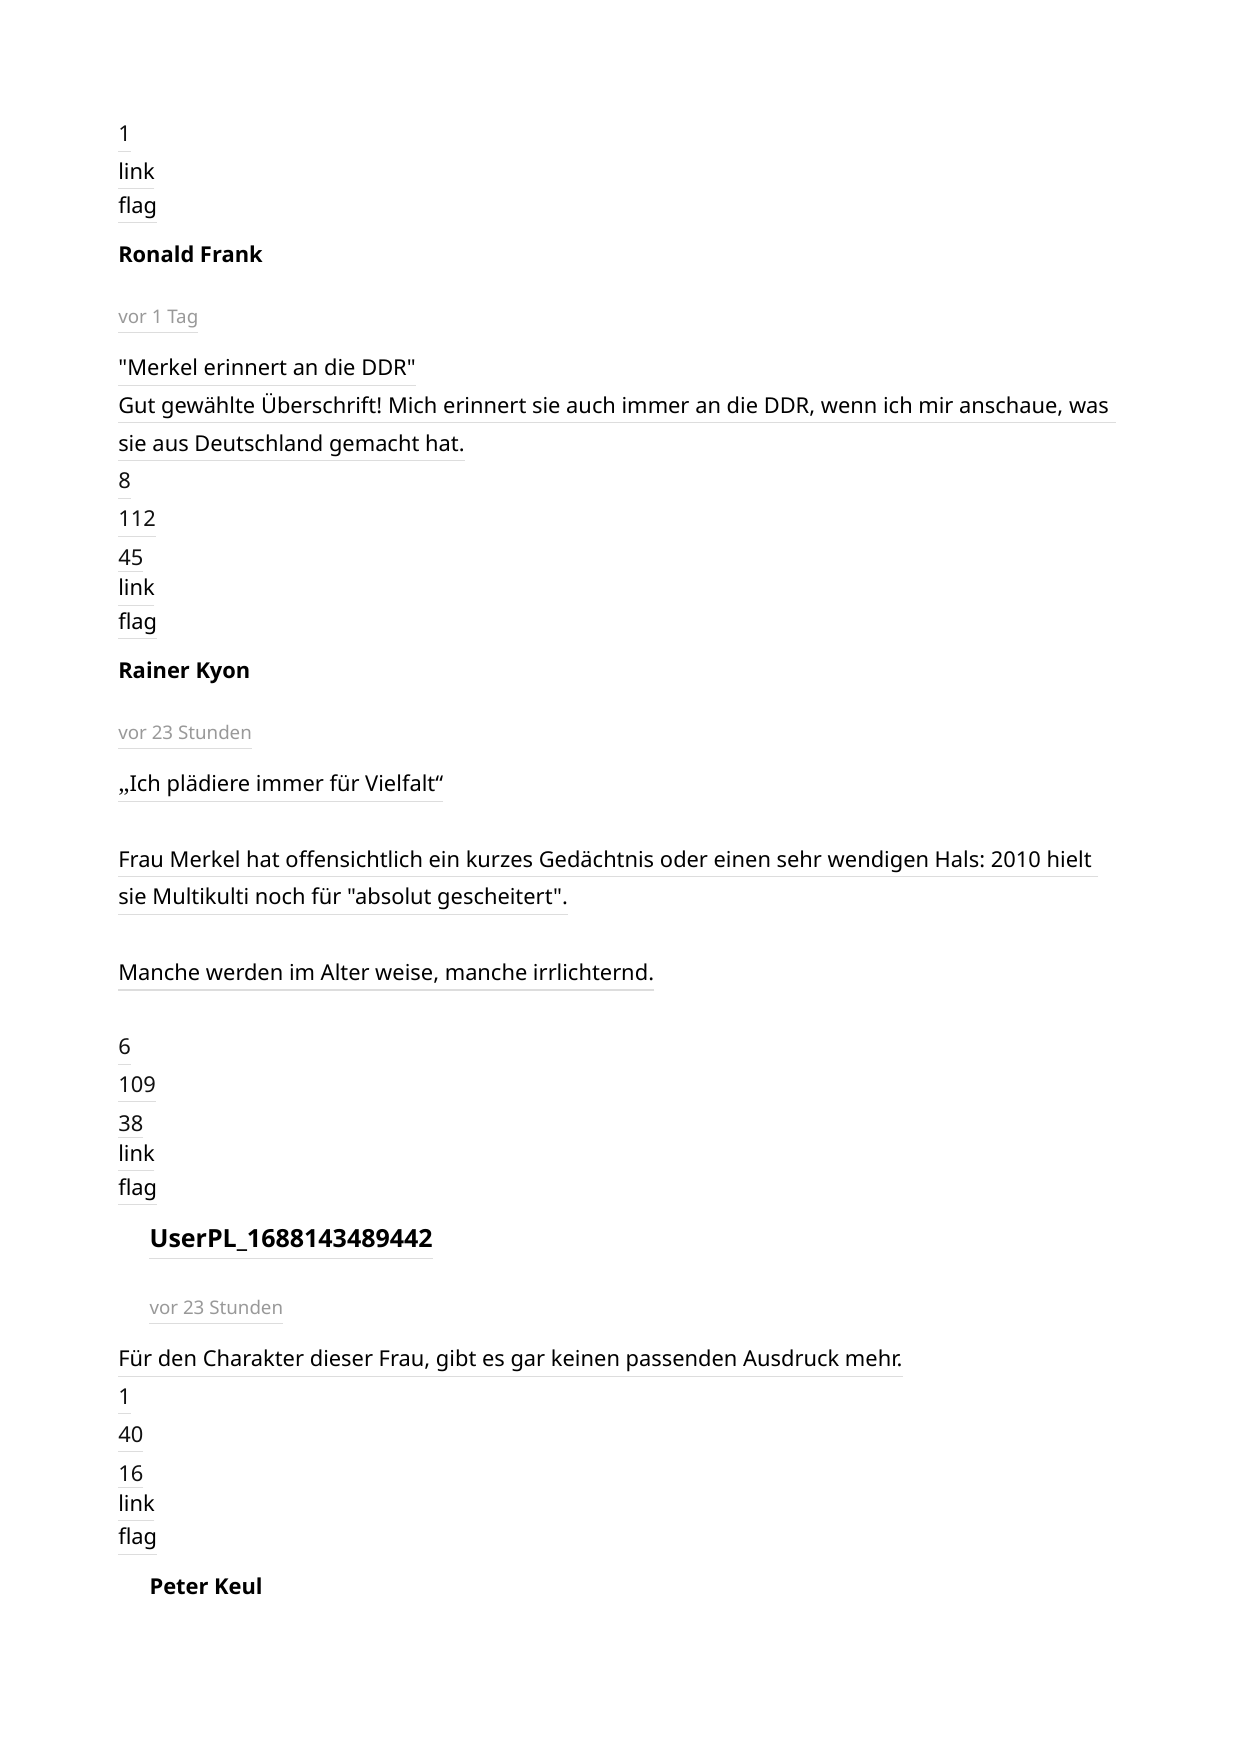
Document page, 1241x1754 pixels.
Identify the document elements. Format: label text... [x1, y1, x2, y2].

text vor 23 Stunden [118, 720, 1117, 749]
text 1 [118, 118, 1122, 152]
text 40 [118, 1418, 1122, 1452]
text 8 [118, 465, 1122, 499]
text flag [118, 1171, 1122, 1205]
text Für den Charakter dieser Frau, gibt es gar keinen passenden Ausdruck mehr. [118, 1343, 1122, 1377]
text flag [118, 189, 1122, 223]
text 38 [118, 1106, 1122, 1138]
text flag [118, 606, 1122, 639]
text link [118, 1488, 1122, 1521]
text link [118, 1138, 1122, 1171]
text 112 [118, 503, 1122, 537]
text UserPL_1688143489442 [149, 1221, 1122, 1259]
text link [118, 572, 1122, 606]
text vor 1 Tag [118, 303, 1117, 333]
text „Ich plädiere immer für Vielfalt“ Frau Merkel hat offensichtlich ein kurzes Gedächtnis oder einen sehr wendigen Hals: 2010 hielt sie Multikulti noch für "absolut gescheitert". Manche werden im Alter weise, manche irrlichternd. [118, 768, 1122, 1027]
text link [118, 156, 1122, 189]
text flag [118, 1521, 1122, 1555]
text Ronald Frank [118, 239, 1122, 269]
text Peter Keul [149, 1571, 1122, 1601]
text vor 23 Stunden [149, 1294, 1117, 1324]
text 109 [118, 1069, 1122, 1102]
text 1 [118, 1381, 1122, 1414]
text 45 [118, 541, 1122, 572]
text "Merkel erinnert an die DDR" Gut gewählte Überschrift! Mich erinnert sie auch immer an die DDR, wenn ich mir anschaue, was sie aus Deutschland gemacht hat. [118, 352, 1122, 461]
text Rainer Kyon [118, 655, 1122, 685]
text 16 [118, 1456, 1122, 1488]
text 6 [118, 1031, 1122, 1065]
